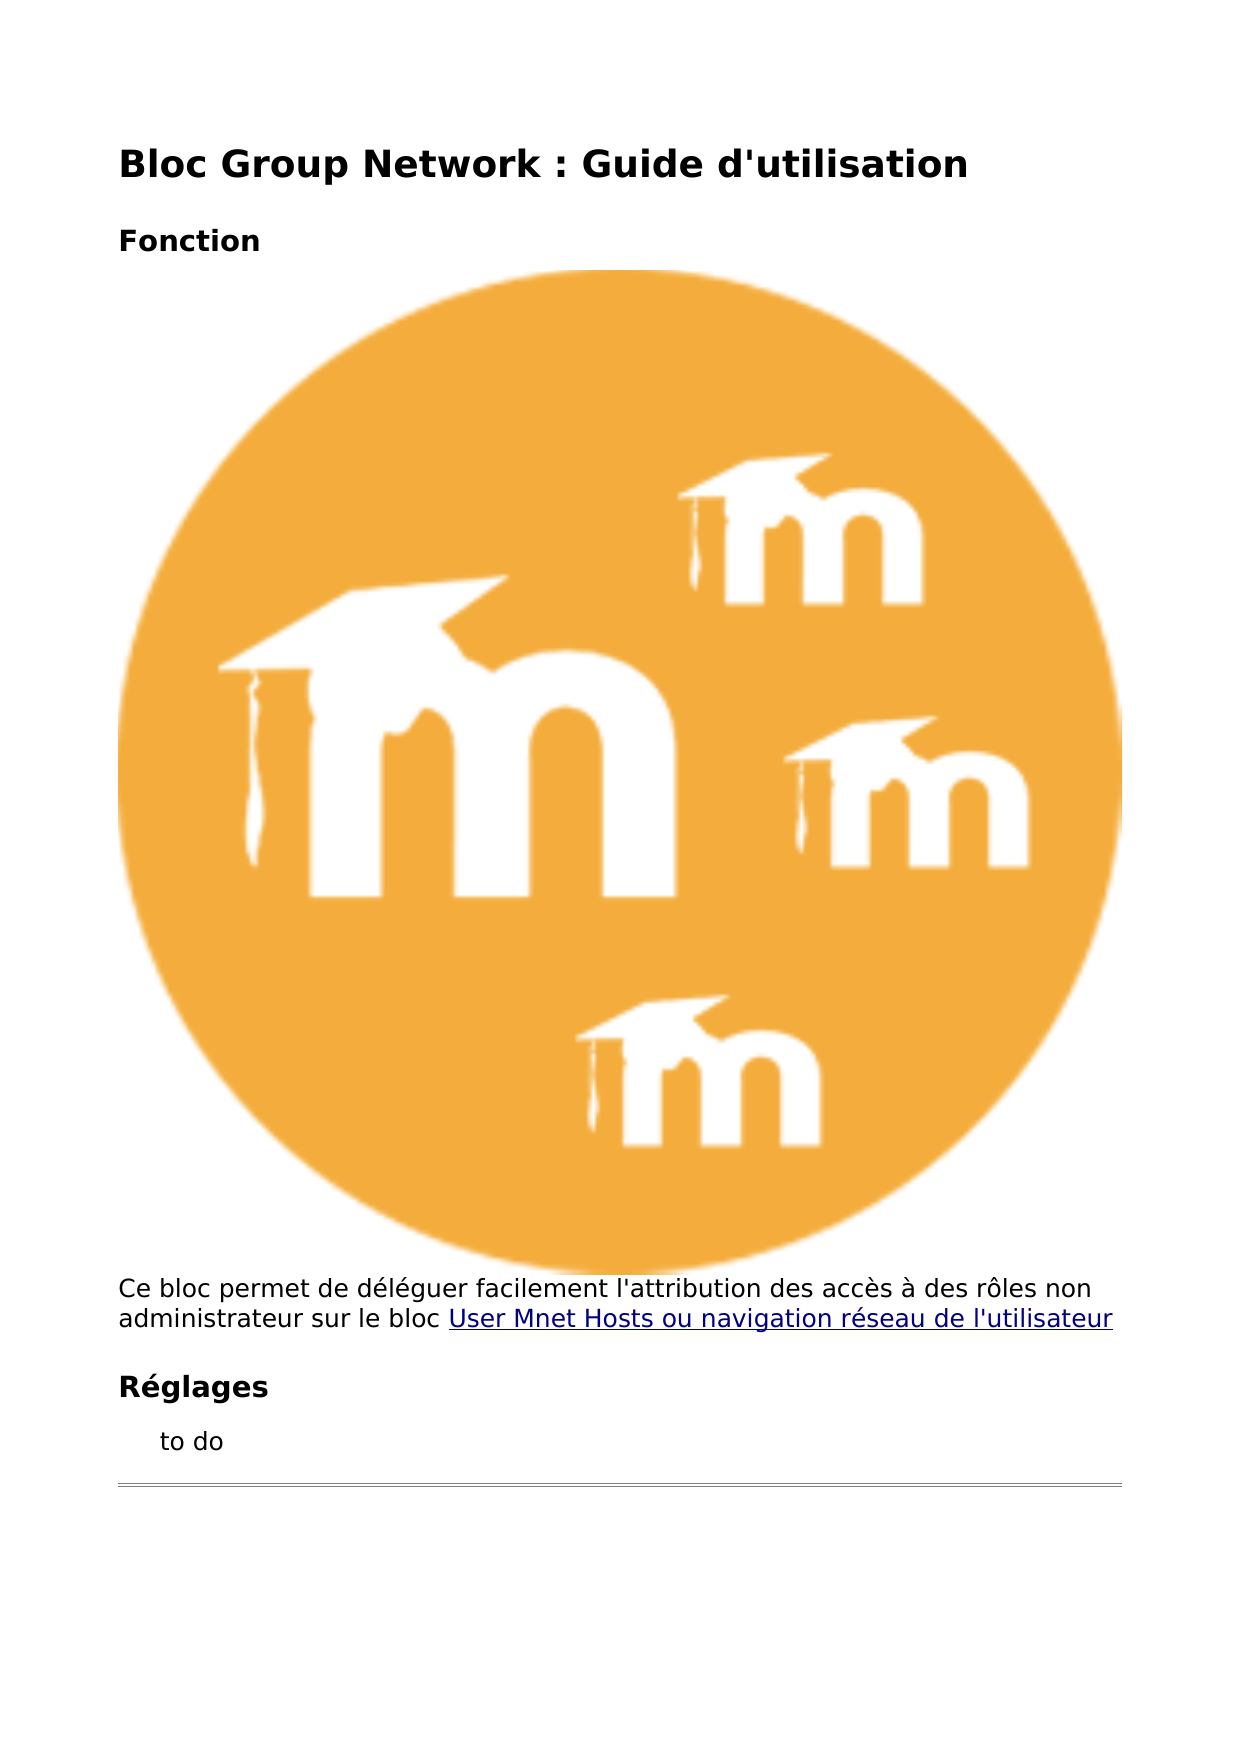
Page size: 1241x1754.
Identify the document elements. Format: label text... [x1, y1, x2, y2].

picture [118, 270, 1123, 1275]
text Ce bloc permet de déléguer facilement l'attribution des accès à des rôles non administrateur sur le bloc User Mnet Hosts ou navigation réseau de l'utilisateur [118, 1275, 1122, 1333]
text to do [118, 1417, 1122, 1456]
subtitle Bloc Group Network : Guide d'utilisation [118, 143, 1122, 187]
subtitle Réglages [118, 1371, 1122, 1404]
subtitle Fonction [118, 224, 1122, 258]
